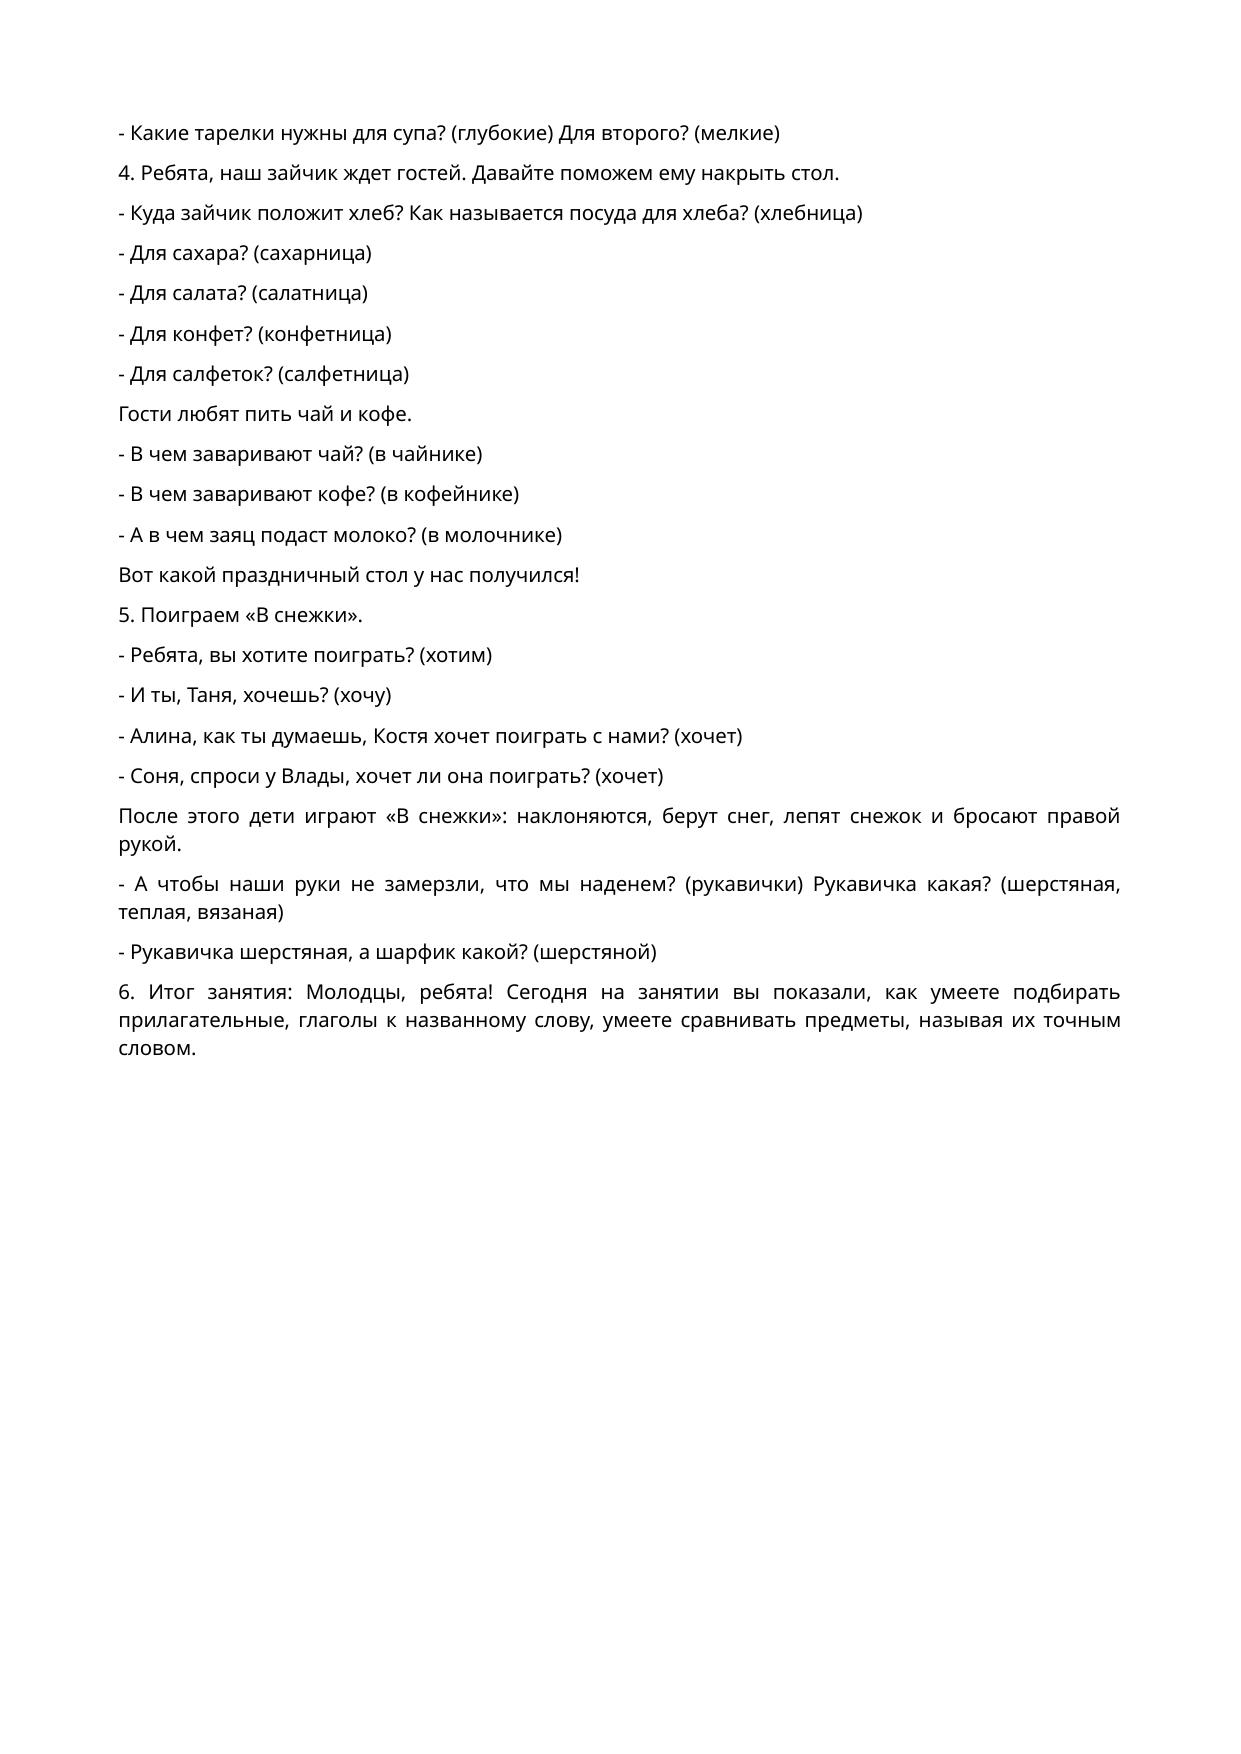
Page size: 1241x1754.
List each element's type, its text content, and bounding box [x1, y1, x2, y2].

text - В чем заваривают чай? (в чайнике) [118, 440, 1122, 467]
text - А в чем заяц подаст молоко? (в молочнике) [118, 520, 1122, 548]
text - Ребята, вы хотите поиграть? (хотим) [118, 641, 1122, 668]
text - А чтобы наши руки не замерзли, что мы наденем? (рукавички) Рукавичка какая? (шерстяная, теплая, вязаная) [118, 869, 1122, 925]
text - Какие тарелки нужны для супа? (глубокие) Для второго? (мелкие) [118, 118, 1122, 146]
text - Алина, как ты думаешь, Костя хочет поиграть с нами? (хочет) [118, 721, 1122, 749]
text - Для сахара? (сахарница) [118, 239, 1122, 266]
text - В чем заваривают кофе? (в кофейнике) [118, 480, 1122, 508]
text - Для конфет? (конфетница) [118, 319, 1122, 347]
text После этого дети играют «В снежки»: наклоняются, берут снег, лепят снежок и бросают правой рукой. [118, 802, 1122, 857]
text - Соня, спроси у Влады, хочет ли она поиграть? (хочет) [118, 761, 1122, 789]
text Гости любят пить чай и кофе. [118, 399, 1122, 427]
text 5. Поиграем «В снежки». [118, 601, 1122, 628]
text Вот какой праздничный стол у нас получился! [118, 560, 1122, 588]
text - Куда зайчик положит хлеб? Как называется посуда для хлеба? (хлебница) [118, 198, 1122, 226]
text - Для салфеток? (салфетница) [118, 359, 1122, 387]
text - Рукавичка шерстяная, а шарфик какой? (шерстяной) [118, 937, 1122, 965]
text 4. Ребята, наш зайчик ждет гостей. Давайте поможем ему накрыть стол. [118, 158, 1122, 186]
text - Для салата? (салатница) [118, 279, 1122, 307]
text 6. Итог занятия: Молодцы, ребята! Сегодня на занятии вы показали, как умеете подбирать прилагательные, глаголы к названному слову, умеете сравнивать предметы, называя их точным словом. [118, 978, 1122, 1061]
text - И ты, Таня, хочешь? (хочу) [118, 681, 1122, 709]
